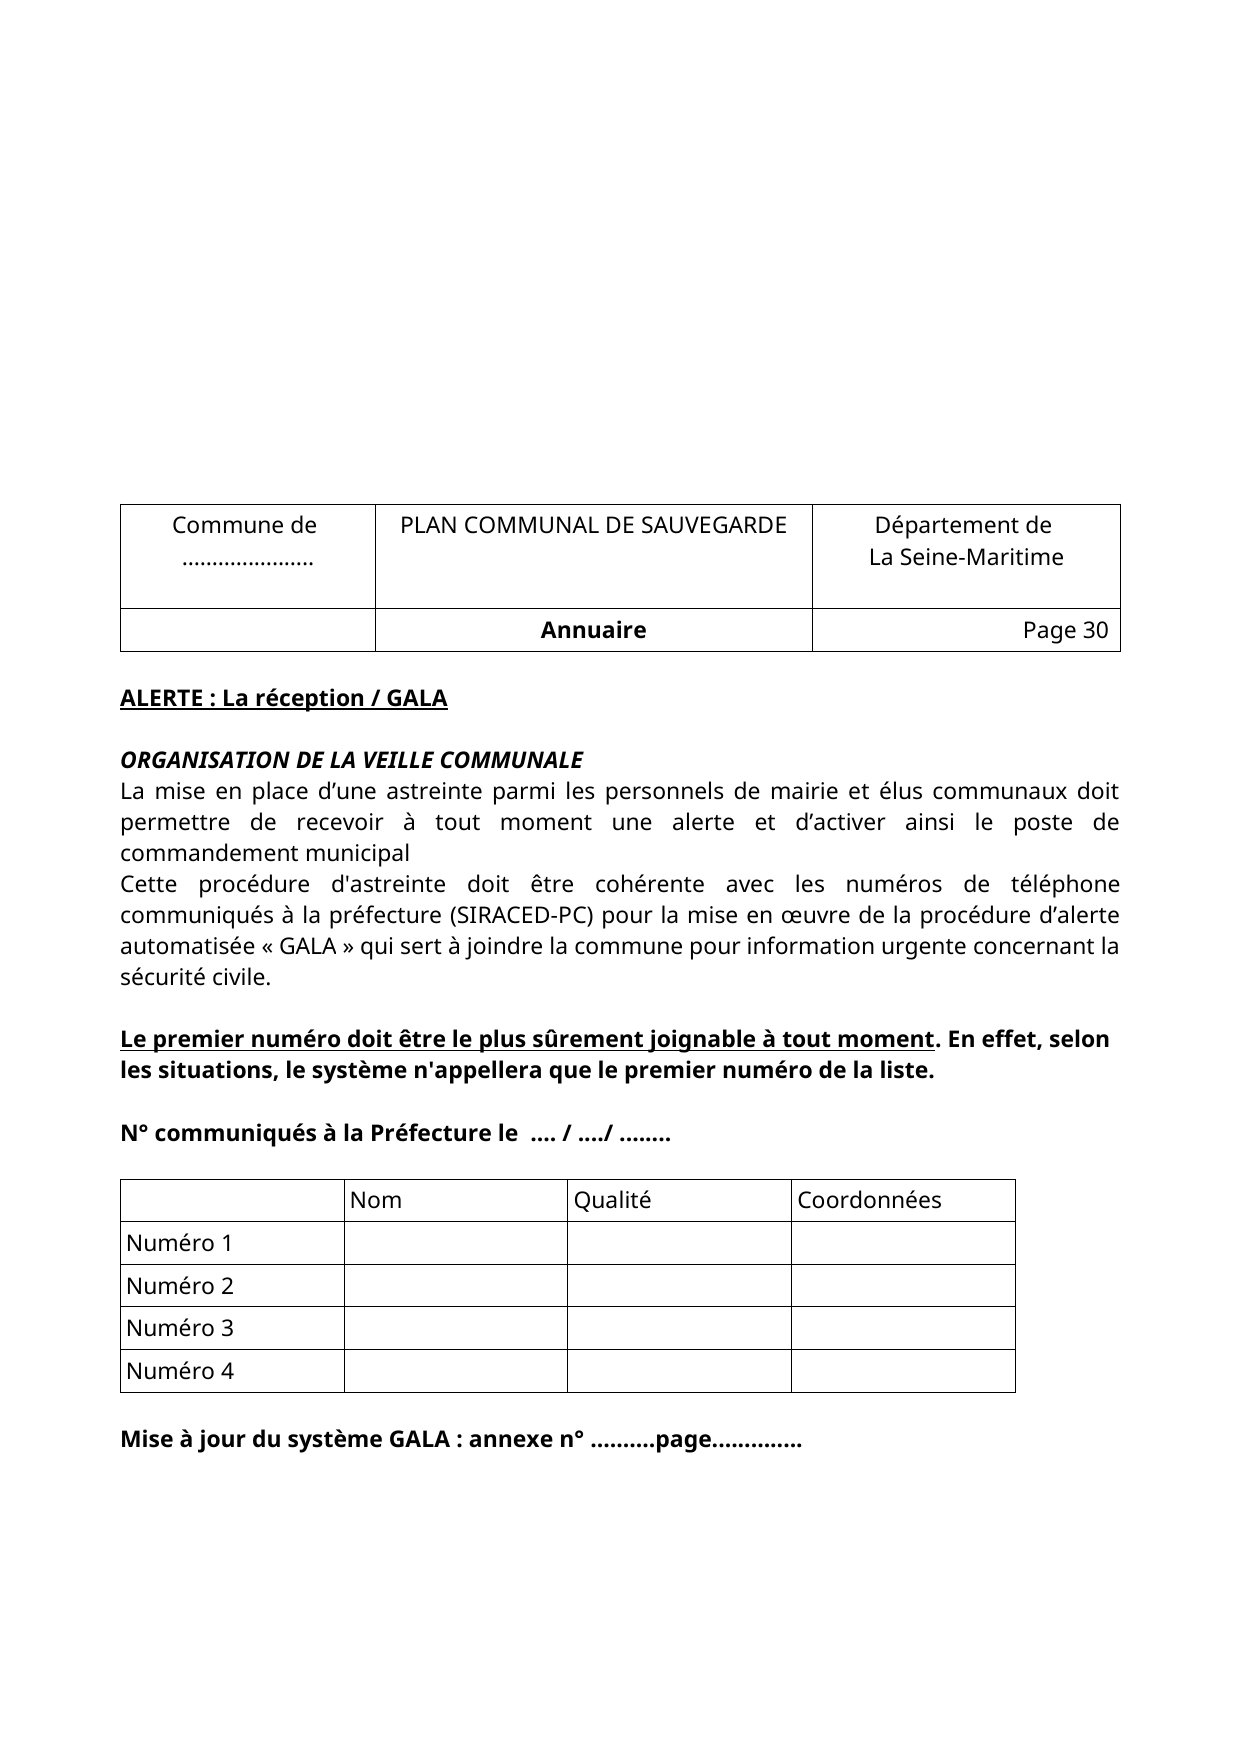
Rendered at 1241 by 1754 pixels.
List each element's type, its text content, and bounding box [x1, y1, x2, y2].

text ALERTE : La réception / GALA [120, 682, 1121, 713]
table_cell [792, 1265, 1015, 1306]
table_cell [792, 1307, 1015, 1349]
table_cell [345, 1307, 567, 1349]
table_cell [568, 1265, 791, 1306]
table_cell [568, 1222, 791, 1264]
table_header Commune de ...................... [121, 505, 375, 608]
table_header Département de La Seine-Maritime [813, 505, 1120, 608]
table_cell [568, 1350, 791, 1392]
table_cell [345, 1350, 567, 1392]
table_header Nom [345, 1180, 567, 1221]
text Cette procédure d'astreinte doit être cohérente avec les numéros de téléphone communiqués à la préfecture (SIRACED-PC) pour la mise en œuvre de la procédure d’alerte automatisée « GALA » qui sert à joindre la commune pour information urgente concernant la sécurité civile. [120, 868, 1121, 992]
text Mise à jour du système GALA : annexe n° ..........page.............. [120, 1423, 1121, 1454]
text N° communiqués à la Préfecture le .... / ..../ ........ [120, 1117, 1121, 1148]
table_cell Numéro 4 [121, 1350, 344, 1392]
table_cell Annuaire [376, 609, 812, 651]
table_header [121, 1180, 344, 1221]
text ORGANISATION DE LA VEILLE COMMUNALE [120, 744, 1121, 775]
text Le premier numéro doit être le plus sûrement joignable à tout moment. En effet, selon les situations, le système n'appellera que le premier numéro de la liste. [120, 1023, 1121, 1086]
table_cell [792, 1350, 1015, 1392]
table_cell [345, 1265, 567, 1306]
table_cell Page 30 [813, 609, 1120, 651]
table_header Coordonnées [792, 1180, 1015, 1221]
table_cell Numéro 1 [121, 1222, 344, 1264]
table_cell [121, 609, 375, 651]
text La mise en place d’une astreinte parmi les personnels de mairie et élus communaux doit permettre de recevoir à tout moment une alerte et d’activer ainsi le poste de commandement municipal [120, 775, 1121, 868]
table_header PLAN COMMUNAL DE SAUVEGARDE [376, 505, 812, 608]
table_cell Numéro 2 [121, 1265, 344, 1306]
table_cell [792, 1222, 1015, 1264]
table_cell Numéro 3 [121, 1307, 344, 1349]
table_cell [568, 1307, 791, 1349]
table_cell [345, 1222, 567, 1264]
table_header Qualité [568, 1180, 791, 1221]
